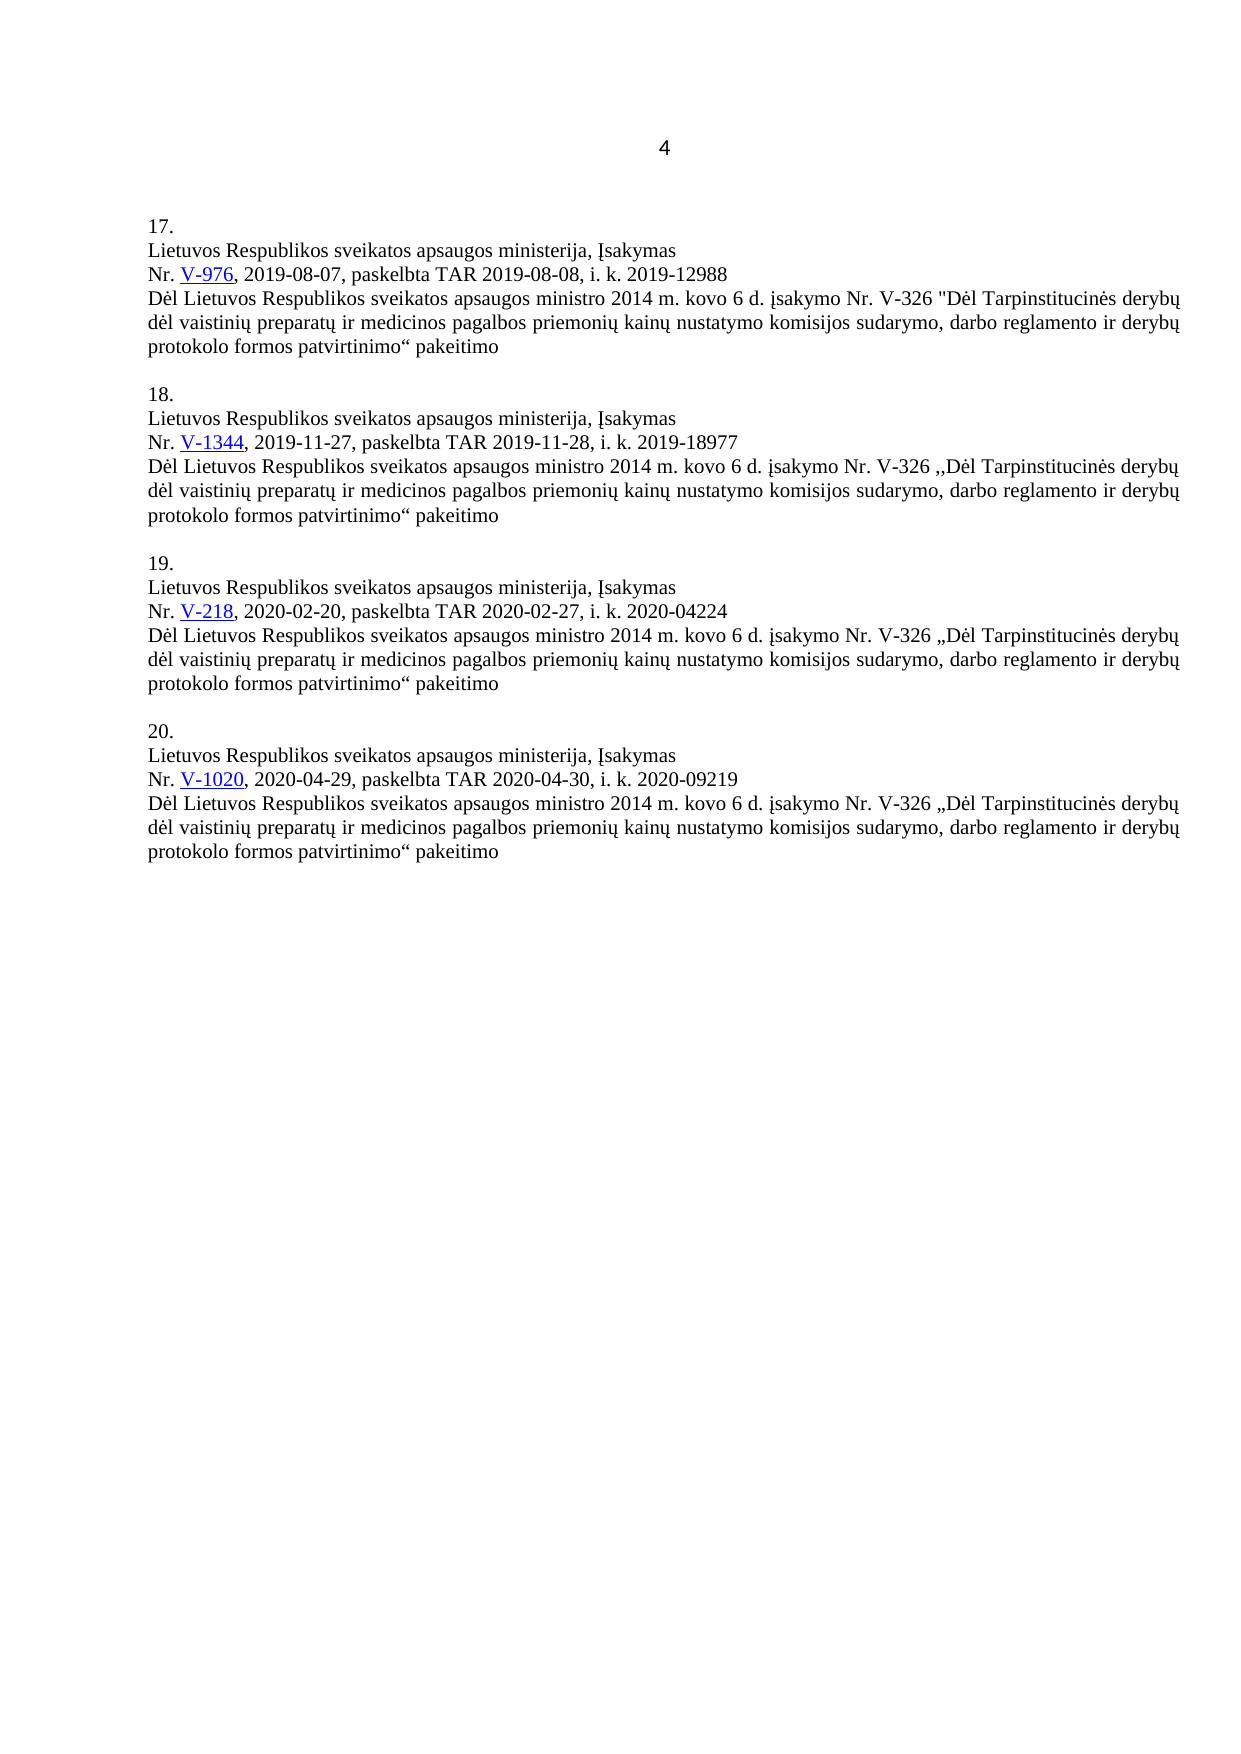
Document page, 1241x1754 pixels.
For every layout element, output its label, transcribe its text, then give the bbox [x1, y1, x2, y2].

text Dėl Lietuvos Respublikos sveikatos apsaugos ministro 2014 m. kovo 6 d. įsakymo Nr. V-326 „Dėl Tarpinstitucinės derybų dėl vaistinių preparatų ir medicinos pagalbos priemonių kainų nustatymo komisijos sudarymo, darbo reglamento ir derybų protokolo formos patvirtinimo“ pakeitimo [148, 791, 1181, 863]
text Dėl Lietuvos Respublikos sveikatos apsaugos ministro 2014 m. kovo 6 d. įsakymo Nr. V-326 "Dėl Tarpinstitucinės derybų dėl vaistinių preparatų ir medicinos pagalbos priemonių kainų nustatymo komisijos sudarymo, darbo reglamento ir derybų protokolo formos patvirtinimo“ pakeitimo [148, 286, 1181, 358]
text Dėl Lietuvos Respublikos sveikatos apsaugos ministro 2014 m. kovo 6 d. įsakymo Nr. V-326 ,,Dėl Tarpinstitucinės derybų dėl vaistinių preparatų ir medicinos pagalbos priemonių kainų nustatymo komisijos sudarymo, darbo reglamento ir derybų protokolo formos patvirtinimo“ pakeitimo [148, 454, 1181, 527]
text 19. [148, 551, 1181, 575]
text 18. [148, 382, 1181, 406]
text 17. [148, 214, 1181, 238]
text 20. [148, 719, 1181, 743]
text Lietuvos Respublikos sveikatos apsaugos ministerija, Įsakymas [148, 575, 1181, 599]
text Dėl Lietuvos Respublikos sveikatos apsaugos ministro 2014 m. kovo 6 d. įsakymo Nr. V-326 „Dėl Tarpinstitucinės derybų dėl vaistinių preparatų ir medicinos pagalbos priemonių kainų nustatymo komisijos sudarymo, darbo reglamento ir derybų protokolo formos patvirtinimo“ pakeitimo [148, 623, 1181, 695]
text Lietuvos Respublikos sveikatos apsaugos ministerija, Įsakymas [148, 238, 1181, 262]
text Lietuvos Respublikos sveikatos apsaugos ministerija, Įsakymas [148, 406, 1181, 430]
text Lietuvos Respublikos sveikatos apsaugos ministerija, Įsakymas [148, 743, 1181, 767]
text Nr. V-976, 2019-08-07, paskelbta TAR 2019-08-08, i. k. 2019-12988 [148, 262, 1181, 286]
text Nr. V-1020, 2020-04-29, paskelbta TAR 2020-04-30, i. k. 2020-09219 [148, 767, 1181, 791]
text Nr. V-1344, 2019-11-27, paskelbta TAR 2019-11-28, i. k. 2019-18977 [148, 430, 1181, 454]
text Nr. V-218, 2020-02-20, paskelbta TAR 2020-02-27, i. k. 2020-04224 [148, 599, 1181, 623]
